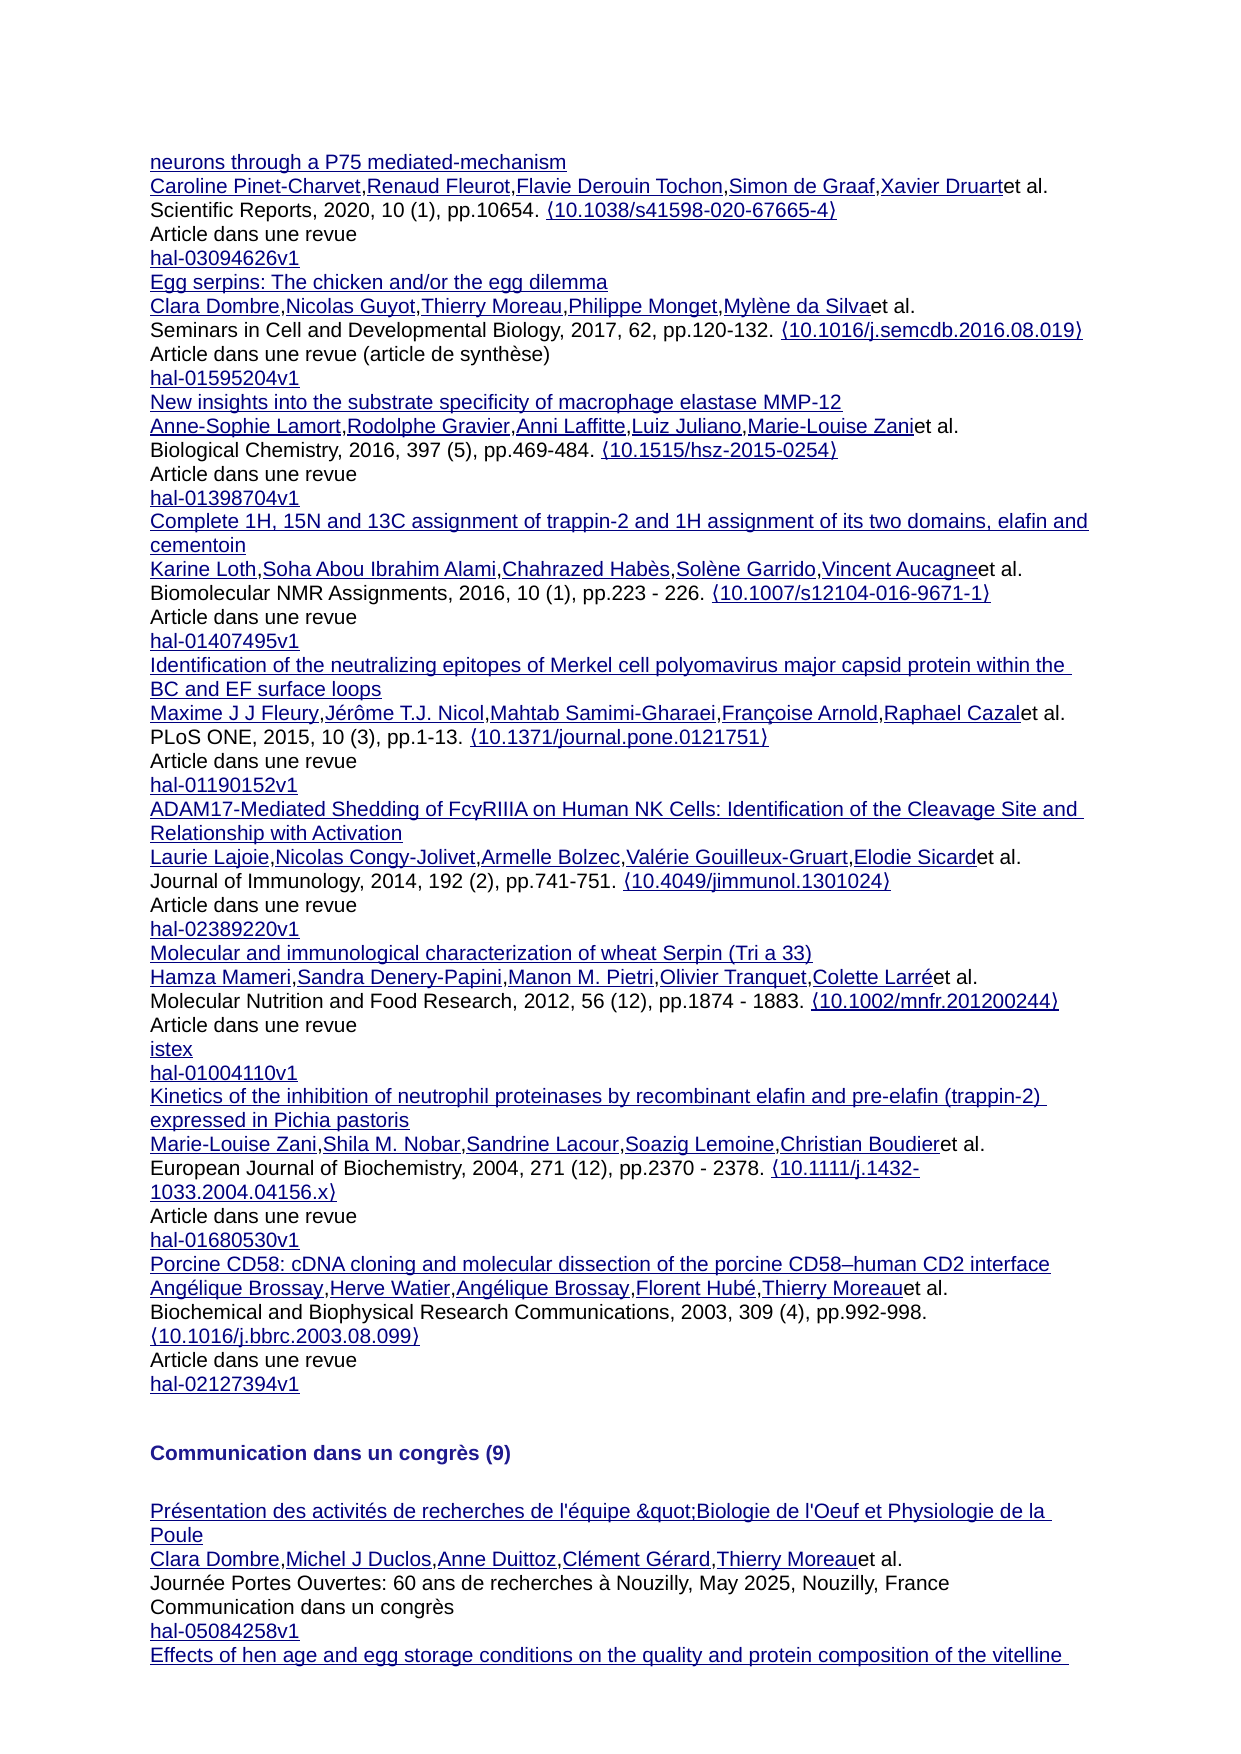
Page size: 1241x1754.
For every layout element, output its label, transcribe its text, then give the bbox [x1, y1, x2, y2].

table_cell Identification of the neutralizing epitopes of Merkel cell polyomavirus major capsid protein within the BC and EF surface loops Maxime J J Fleury,Jérôme T.J. Nicol,Mahtab Samimi-Gharaei,Françoise Arnold,Raphael Cazalet al. PLoS ONE, 2015, 10 (3), pp.1-13. ⟨10.1371/journal.pone.0121751⟩ Article dans une revue hal-01190152v1 [150, 653, 1090, 797]
table_cell neurons through a P75 mediated-mechanism Caroline Pinet-Charvet,Renaud Fleurot,Flavie Derouin Tochon,Simon de Graaf,Xavier Druartet al. Scientific Reports, 2020, 10 (1), pp.10654. ⟨10.1038/s41598-020-67665-4⟩ Article dans une revue hal-03094626v1 [150, 150, 1090, 270]
table_cell Molecular and immunological characterization of wheat Serpin (Tri a 33) Hamza Mameri,Sandra Denery-Papini,Manon M. Pietri,Olivier Tranquet,Colette Larréet al. Molecular Nutrition and Food Research, 2012, 56 (12), pp.1874 - 1883. ⟨10.1002/mnfr.201200244⟩ Article dans une revue istex hal-01004110v1 [150, 941, 1090, 1084]
table_cell New insights into the substrate specificity of macrophage elastase MMP-12 Anne-Sophie Lamort,Rodolphe Gravier,Anni Laffitte,Luiz Juliano,Marie-Louise Zaniet al. Biological Chemistry, 2016, 397 (5), pp.469-484. ⟨10.1515/hsz-2015-0254⟩ Article dans une revue hal-01398704v1 [150, 390, 1090, 509]
table_cell Egg serpins: The chicken and/or the egg dilemma Clara Dombre,Nicolas Guyot,Thierry Moreau,Philippe Monget,Mylène da Silvaet al. Seminars in Cell and Developmental Biology, 2017, 62, pp.120-132. ⟨10.1016/j.semcdb.2016.08.019⟩ Article dans une revue (article de synthèse) hal-01595204v1 [150, 270, 1090, 389]
table_cell Kinetics of the inhibition of neutrophil proteinases by recombinant elafin and pre-elafin (trappin-2) expressed in Pichia pastoris Marie-Louise Zani,Shila M. Nobar,Sandrine Lacour,Soazig Lemoine,Christian Boudieret al. European Journal of Biochemistry, 2004, 271 (12), pp.2370 - 2378. ⟨10.1111/j.1432-1033.2004.04156.x⟩ Article dans une revue hal-01680530v1 [150, 1084, 1090, 1252]
table_cell ADAM17-Mediated Shedding of FcγRIIIA on Human NK Cells: Identification of the Cleavage Site and Relationship with Activation Laurie Lajoie,Nicolas Congy-Jolivet,Armelle Bolzec,Valérie Gouilleux-Gruart,Elodie Sicardet al. Journal of Immunology, 2014, 192 (2), pp.741-751. ⟨10.4049/jimmunol.1301024⟩ Article dans une revue hal-02389220v1 [150, 797, 1090, 941]
table_cell Complete 1H, 15N and 13C assignment of trappin-2 and 1H assignment of its two domains, elafin and cementoin Karine Loth,Soha Abou Ibrahim Alami,Chahrazed Habès,Solène Garrido,Vincent Aucagneet al. Biomolecular NMR Assignments, 2016, 10 (1), pp.223 - 226. ⟨10.1007/s12104-016-9671-1⟩ Article dans une revue hal-01407495v1 [150, 509, 1090, 653]
table_cell Porcine CD58: cDNA cloning and molecular dissection of the porcine CD58–human CD2 interface Angélique Brossay,Herve Watier,Angélique Brossay,Florent Hubé,Thierry Moreauet al. Biochemical and Biophysical Research Communications, 2003, 309 (4), pp.992-998. ⟨10.1016/j.bbrc.2003.08.099⟩ Article dans une revue hal-02127394v1 [150, 1252, 1090, 1396]
table_header Présentation des activités de recherches de l'équipe &quot;Biologie de l'Oeuf et Physiologie de la Poule Clara Dombre,Michel J Duclos,Anne Duittoz,Clément Gérard,Thierry Moreauet al. Journée Portes Ouvertes: 60 ans de recherches à Nouzilly, May 2025, Nouzilly, France Communication dans un congrès hal-05084258v1 [150, 1499, 1090, 1643]
subtitle Communication dans un congrès (9) [150, 1441, 1090, 1464]
table_cell Effects of hen age and egg storage conditions on the quality and protein composition of the vitelline [150, 1643, 1090, 1667]
